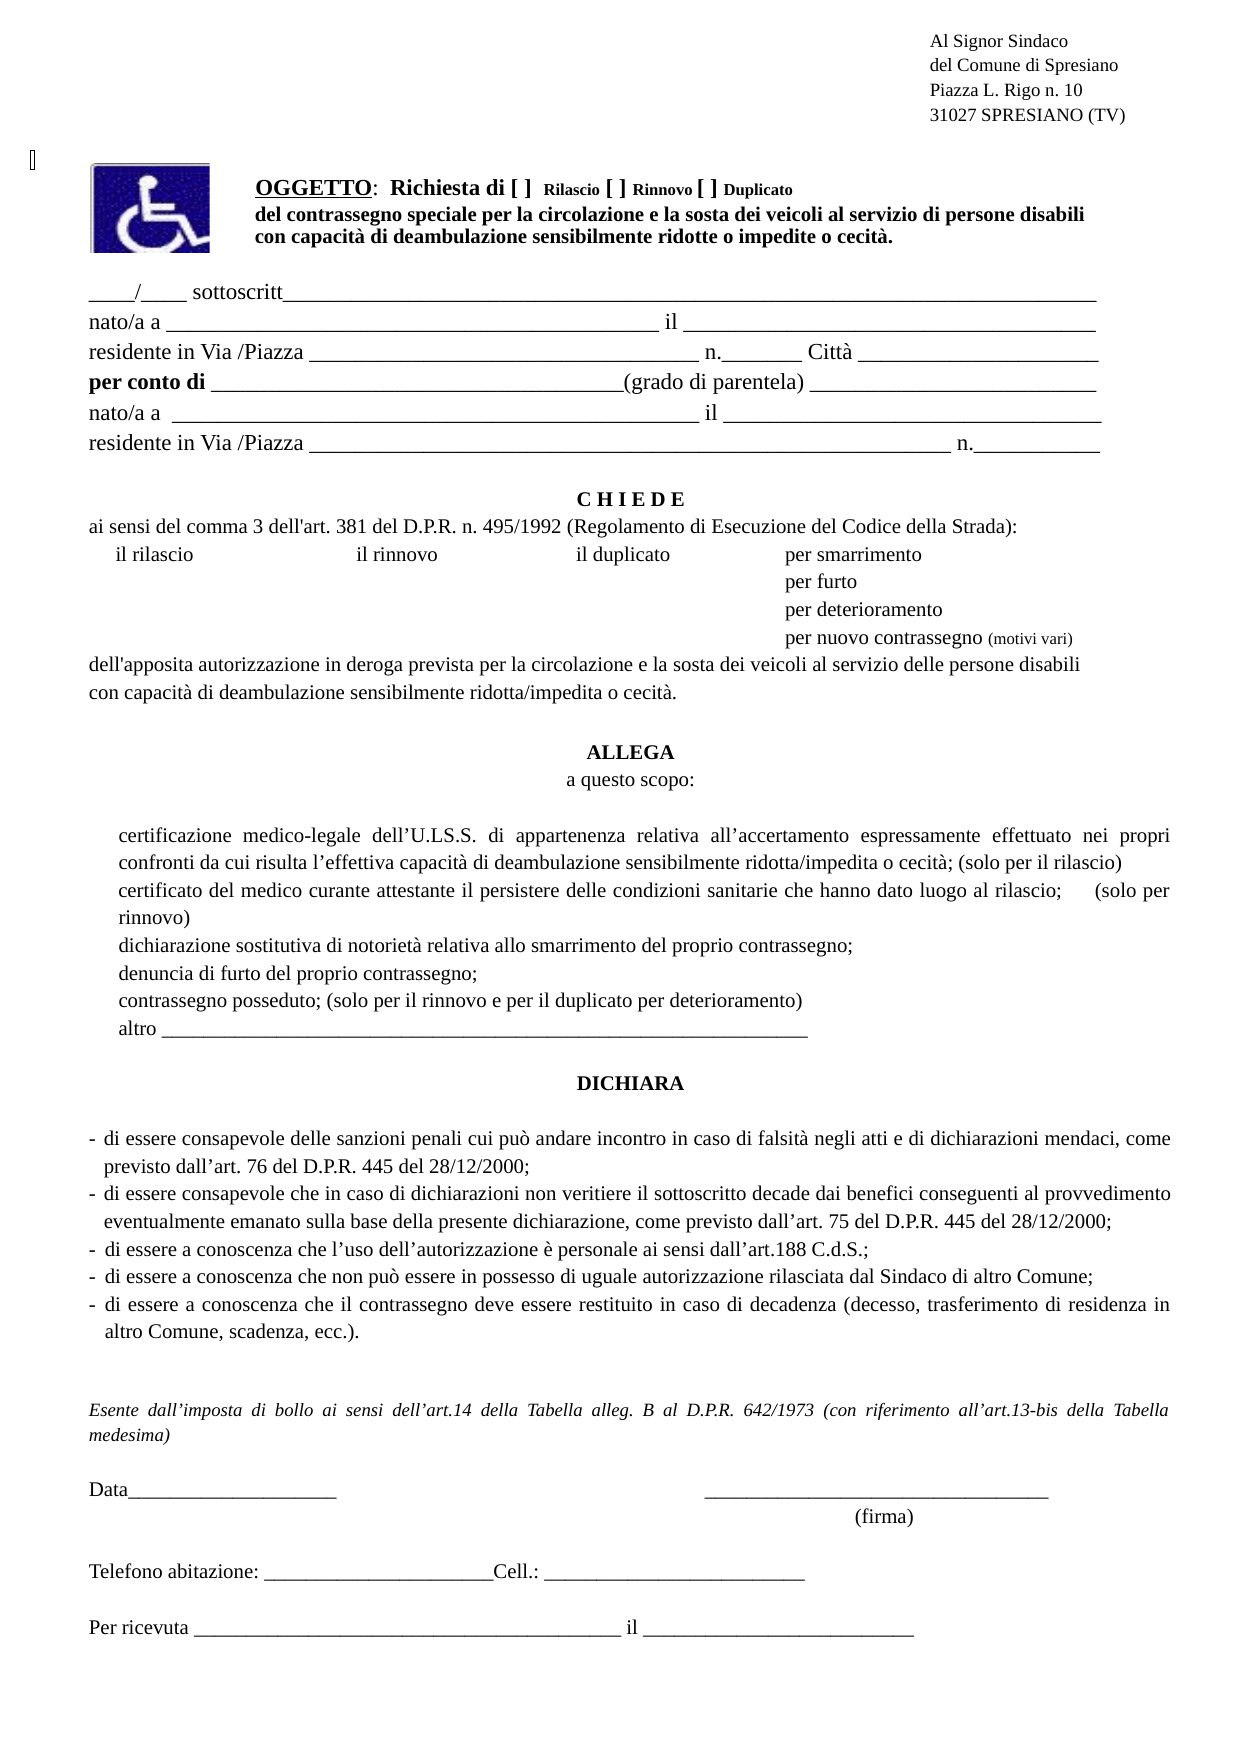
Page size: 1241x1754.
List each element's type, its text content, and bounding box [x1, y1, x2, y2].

text  denuncia di furto del proprio contrassegno; [89, 961, 1172, 984]
text ai sensi del comma 3 dell'art. 381 del D.P.R. n. 495/1992 (Regolamento di Esecuzione del Codice della Strada): [89, 514, 1172, 538]
text per conto di ____________________________________(grado di parentela) _________________________ [89, 368, 1172, 395]
text  certificato del medico curante attestante il persistere delle condizioni sanitarie che hanno dato luogo al rilascio; (solo per rinnovo) [89, 878, 1172, 929]
text - di essere a conoscenza che il contrassegno deve essere restituito in caso di decadenza (decesso, trasferimento di residenza in altro Comune, scadenza, ecc.). [89, 1292, 1172, 1343]
text - di essere consapevole che in caso di dichiarazioni non veritiere il sottoscritto decade dai benefici conseguenti al provvedimento eventualmente emanato sulla base della presente dichiarazione, come previsto dall’art. 75 del D.P.R. 445 del 28/12/2000; [89, 1181, 1172, 1233]
text - di essere a conoscenza che non può essere in possesso di uguale autorizzazione rilasciata dal Sindaco di altro Comune; [89, 1264, 1172, 1288]
text Piazza L. Rigo n. 10 [53, 79, 1208, 101]
text Telefono abitazione: ______________________Cell.: _________________________ [89, 1559, 1172, 1583]
text C H I E D E [89, 487, 1172, 511]
text DICHIARA [89, 1071, 1172, 1095]
text ____/____ sottoscritt_______________________________________________________________________ [89, 278, 1172, 304]
text 31027 SPRESIANO (TV) [53, 104, 1208, 126]
text residente in Via /Piazza __________________________________ n._______ Città _____________________ [89, 338, 1172, 364]
picture [90, 163, 210, 253]
text  altro ______________________________________________________________ [89, 1016, 1172, 1040]
text  per nuovo contrassegno (motivi vari) [704, 625, 1172, 649]
text Data____________________ _________________________________ [89, 1477, 1172, 1501]
text Esente dall’imposta di bollo ai sensi dell’art.14 della Tabella alleg. B al D.P.R. 642/1973 (con riferimento all’art.13-bis della Tabella medesima) [89, 1399, 1172, 1446]
text del Comune di Spresiano [53, 54, 1208, 76]
text  dichiarazione sostitutiva di notorietà relativa allo smarrimento del proprio contrassegno; [89, 933, 1172, 957]
text del contrassegno speciale per la circolazione e la sosta dei veicoli al servizio di persone disabili [210, 204, 1135, 226]
text dell'apposita autorizzazione in deroga prevista per la circolazione e la sosta dei veicoli al servizio delle persone disabili [89, 652, 1172, 676]
text - di essere a conoscenza che l’uso dell’autorizzazione è personale ai sensi dall’art.188 C.d.S.; [89, 1237, 1172, 1261]
text  contrassegno posseduto; (solo per il rinnovo e per il duplicato per deterioramento) [89, 988, 1172, 1012]
text  per furto [704, 569, 1172, 593]
text residente in Via /Piazza ________________________________________________________ n.___________ [89, 429, 1172, 455]
text  il rilascio  il rinnovo  il duplicato  per smarrimento [89, 542, 1172, 566]
text - di essere consapevole delle sanzioni penali cui può andare incontro in caso di falsità negli atti e di dichiarazioni mendaci, come previsto dall’art. 76 del D.P.R. 445 del 28/12/2000; [89, 1126, 1172, 1178]
text  certificazione medico-legale dell’U.LS.S. di appartenenza relativa all’accertamento espressamente effettuato nei propri confronti da cui risulta l’effettiva capacità di deambulazione sensibilmente ridotta/impedita o cecità; (solo per il rilascio) [89, 822, 1172, 874]
text nato/a a ______________________________________________ il _________________________________ [89, 399, 1172, 425]
text con capacità di deambulazione sensibilmente ridotte o impedite o cecità. [210, 226, 1135, 248]
text  per deterioramento [704, 597, 1172, 621]
text nato/a a ___________________________________________ il ____________________________________ [89, 308, 1172, 334]
text Al Signor Sindaco [53, 29, 1208, 51]
text Per ricevuta _________________________________________ il __________________________ [89, 1614, 1172, 1639]
text OGGETTO: Richiesta di [ ] Rilascio [ ] Rinnovo [ ] Duplicato [30, 149, 1208, 201]
text ALLEGA [89, 740, 1172, 764]
text (firma) [89, 1504, 1172, 1528]
text a questo scopo: [89, 767, 1172, 791]
text con capacità di deambulazione sensibilmente ridotta/impedita o cecità. [89, 680, 1172, 704]
